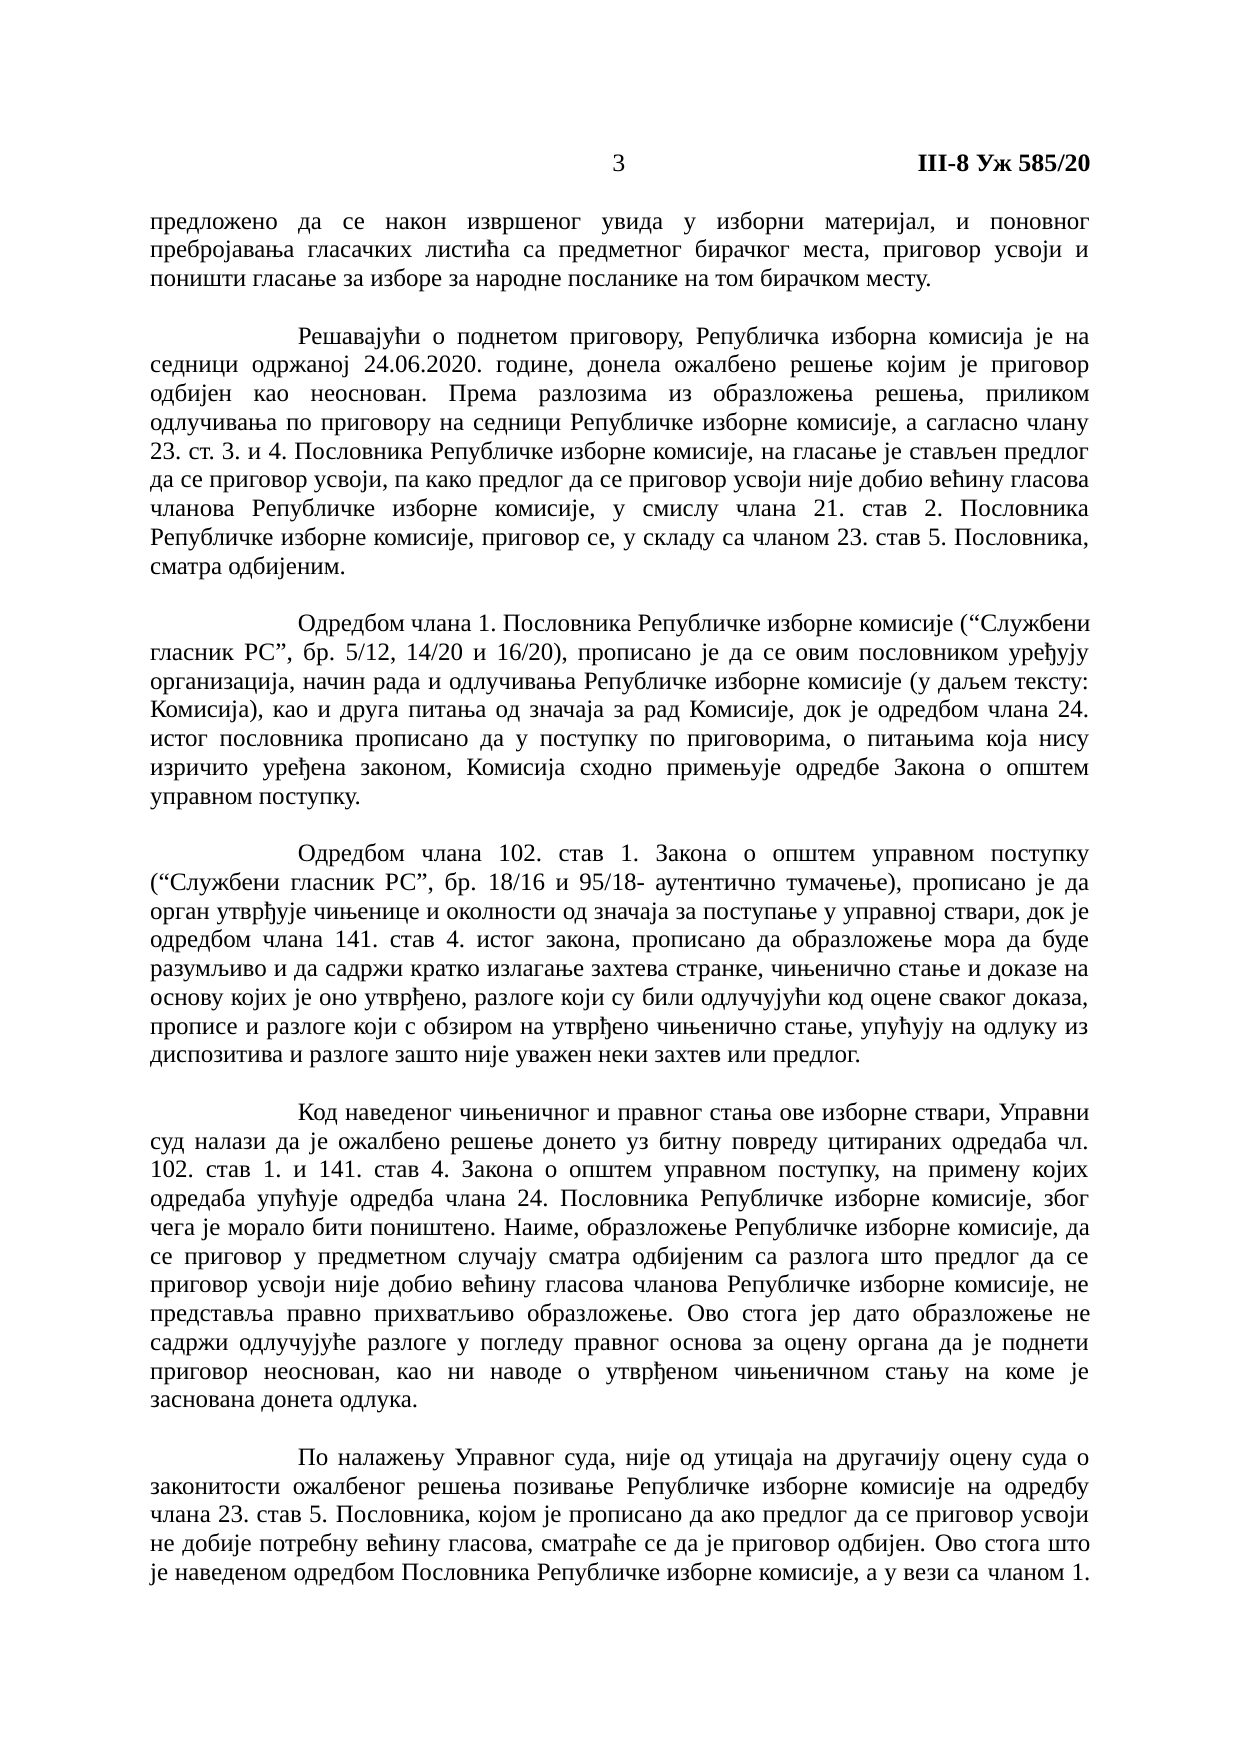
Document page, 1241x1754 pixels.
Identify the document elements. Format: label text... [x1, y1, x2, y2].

text Одредбом члана 102. став 1. Закона о општем управном поступку (“Службени гласник РС”, бр. 18/16 и 95/18- аутентично тумачење), прописано је да орган утврђује чињенице и околности од значаја за поступање у управној ствари, док је одредбом члана 141. став 4. истог закона, прописано да образложење мора да буде разумљиво и да садржи кратко излагање захтева странке, чињенично стање и доказе на основу којих је оно утврђено, разлоге који су били одлучујући код оцене сваког доказа, прописе и разлоге који с обзиром на утврђено чињенично стање, упућују на одлуку из диспозитива и разлоге зашто није уважен неки захтев или предлог. [150, 838, 1090, 1068]
text По налажењу Управног суда, није од утицаја на другачију оцену суда о законитости ожалбеног решења позивање Републичке изборне комисије на одредбу члана 23. став 5. Пословника, којом је прописано да ако предлог да се приговор усвоји не добије потребну већину гласова, сматраће се да је приговор одбијен. Ово стога што је наведеном одредбом Пословника Републичке изборне комисије, а у вези са чланом 1. [150, 1442, 1090, 1586]
text Одредбом члана 1. Пословника Републичке изборне комисије (“Службени гласник РС”, бр. 5/12, 14/20 и 16/20), прописано је да се овим пословником уређују организација, начин рада и одлучивања Републичке изборне комисије (у даљем тексту: Комисија), као и друга питања од значаја за рад Комисије, док је одредбом члана 24. истог пословника прописано да у поступку по приговорима, о питањима која нису изричито уређена законом, Комисија сходно примењује одредбе Закона о општем управном поступку. [150, 608, 1090, 809]
text Решавајући о поднетом приговору, Републичка изборна комисија је на седници одржаној 24.06.2020. године, донела ожалбено решење којим је приговор одбијен као неоснован. Према разлозима из образложења решења, приликом одлучивања по приговору на седници Републичке изборне комисије, а сагласно члану 23. ст. 3. и 4. Пословника Републичке изборне комисије, на гласање је стављен предлог да се приговор усвоји, па како предлог да се приговор усвоји није добио већину гласова чланова Републичке изборне комисије, у смислу члана 21. став 2. Пословника Републичке изборне комисије, приговор се, у складу са чланом 23. став 5. Пословника, сматра одбијеним. [150, 321, 1090, 579]
text предложено да се након извршеног увида у изборни материјал, и поновног пребројавања гласачких листића са предметног бирачког места, приговор усвоји и поништи гласање за изборе за народне посланике на том бирачком месту. [150, 206, 1090, 292]
text Код наведеног чињеничног и правног стања ове изборне ствари, Управни суд налази да је ожалбено решење донето уз битну повреду цитираних одредаба чл. 102. став 1. и 141. став 4. Закона о општем управном поступку, на примену којих одредаба упућује одредба члана 24. Пословника Републичке изборне комисије, због чега је морало бити поништено. Наиме, образложење Републичке изборне комисије, да се приговор у предметном случају сматра одбијеним са разлога што предлог да се приговор усвоји није добио већину гласова чланова Републичке изборне комисије, не представља правно прихватљиво образложење. Ово стога јер дато образложење не садржи одлучујуће разлоге у погледу правног основа за оцену органа да је поднети приговор неоснован, као ни наводе о утврђеном чињеничном стању на коме је заснована донета одлука. [150, 1097, 1090, 1413]
